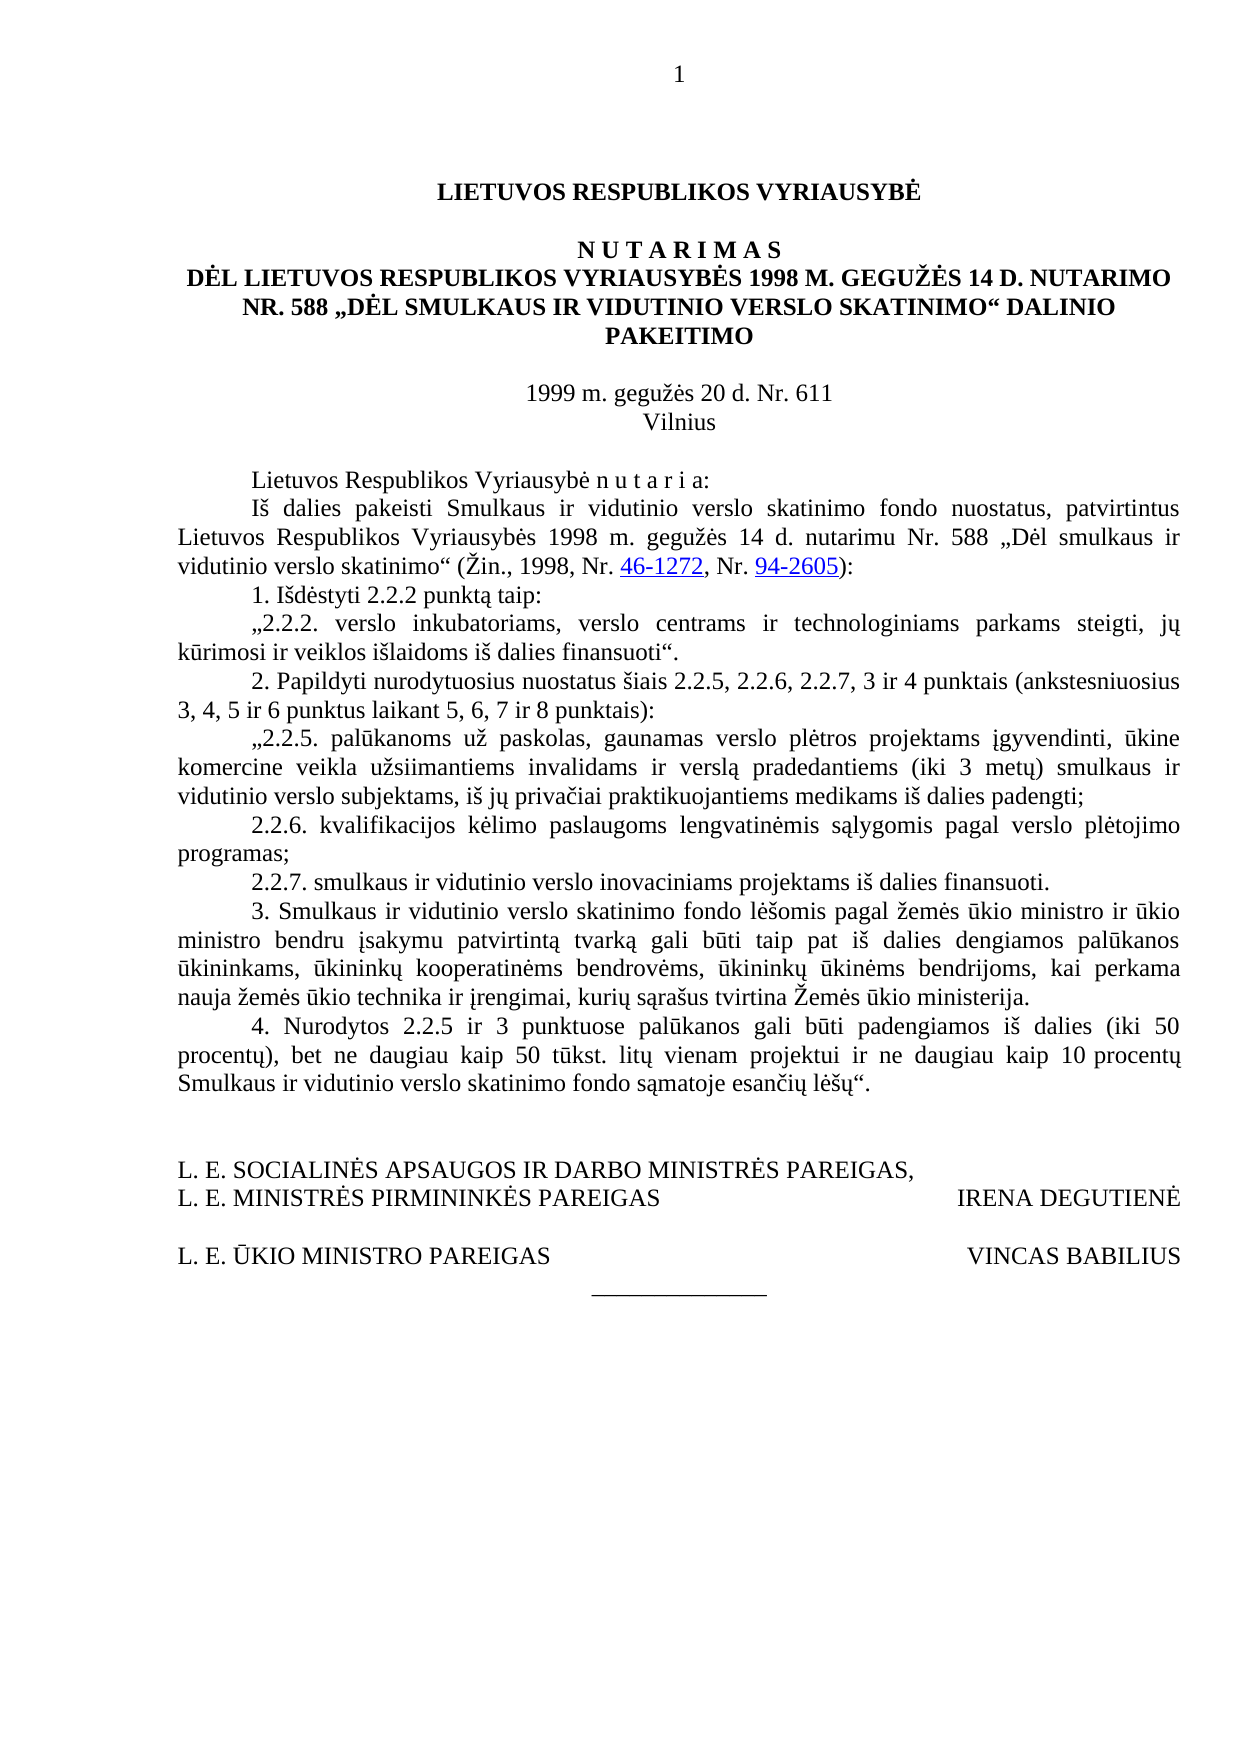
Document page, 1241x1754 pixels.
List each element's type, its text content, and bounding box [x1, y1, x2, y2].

text L. E. MINISTRĖS PIRMININKĖS PAREIGAS IRENA DEGUTIENĖ [177, 1183, 1181, 1212]
text Iš dalies pakeisti Smulkaus ir vidutinio verslo skatinimo fondo nuostatus, patvirtintus Lietuvos Respublikos Vyriausybės 1998 m. gegužės 14 d. nutarimu Nr. 588 „Dėl smulkaus ir vidutinio verslo skatinimo“ (Žin., 1998, Nr. 46-1272, Nr. 94-2605): [177, 493, 1181, 580]
text ______________ [177, 1270, 1181, 1298]
text Lietuvos Respublikos Vyriausybė nutaria: [177, 465, 1181, 493]
text 2.2.6. kvalifikacijos kėlimo paslaugoms lengvatinėmis sąlygomis pagal verslo plėtojimo programas; [177, 810, 1181, 867]
text Vilnius [177, 407, 1181, 436]
text L. E. ŪKIO MINISTRO PAREIGAS VINCAS BABILIUS [177, 1241, 1181, 1270]
text „2.2.5. palūkanoms už paskolas, gaunamas verslo plėtros projektams įgyvendinti, ūkine komercine veikla užsiimantiems invalidams ir verslą pradedantiems (iki 3 metų) smulkaus ir vidutinio verslo subjektams, iš jų privačiai praktikuojantiems medikams iš dalies padengti; [177, 723, 1181, 810]
text LIETUVOS RESPUBLIKOS VYRIAUSYBĖ [177, 177, 1181, 206]
text „2.2.2. verslo inkubatoriams, verslo centrams ir technologiniams parkams steigti, jų kūrimosi ir veiklos išlaidoms iš dalies finansuoti“. [177, 608, 1181, 666]
text 2. Papildyti nurodytuosius nuostatus šiais 2.2.5, 2.2.6, 2.2.7, 3 ir 4 punktais (ankstesniuosius 3, 4, 5 ir 6 punktus laikant 5, 6, 7 ir 8 punktais): [177, 666, 1181, 723]
text N U T A R I M A S [177, 235, 1181, 263]
text 1999 m. gegužės 20 d. Nr. 611 [177, 378, 1181, 407]
text 4. Nurodytos 2.2.5 ir 3 punktuose palūkanos gali būti padengiamos iš dalies (iki 50 procentų), bet ne daugiau kaip 50 tūkst. litų vienam projektui ir ne daugiau kaip 10 procentų Smulkaus ir vidutinio verslo skatinimo fondo sąmatoje esančių lėšų“. [177, 1011, 1181, 1097]
text DĖL LIETUVOS RESPUBLIKOS VYRIAUSYBĖS 1998 M. GEGUŽĖS 14 D. NUTARIMO NR. 588 „DĖL SMULKAUS IR VIDUTINIO VERSLO SKATINIMO“ DALINIO PAKEITIMO [177, 263, 1181, 350]
text 1. Išdėstyti 2.2.2 punktą taip: [177, 580, 1181, 608]
text 3. Smulkaus ir vidutinio verslo skatinimo fondo lėšomis pagal žemės ūkio ministro ir ūkio ministro bendru įsakymu patvirtintą tvarką gali būti taip pat iš dalies dengiamos palūkanos ūkininkams, ūkininkų kooperatinėms bendrovėms, ūkininkų ūkinėms bendrijoms, kai perkama nauja žemės ūkio technika ir įrengimai, kurių sąrašus tvirtina Žemės ūkio ministerija. [177, 896, 1181, 1011]
text L. E. SOCIALINĖS APSAUGOS IR DARBO MINISTRĖS PAREIGAS, [177, 1155, 1181, 1183]
text 2.2.7. smulkaus ir vidutinio verslo inovaciniams projektams iš dalies finansuoti. [177, 867, 1181, 896]
